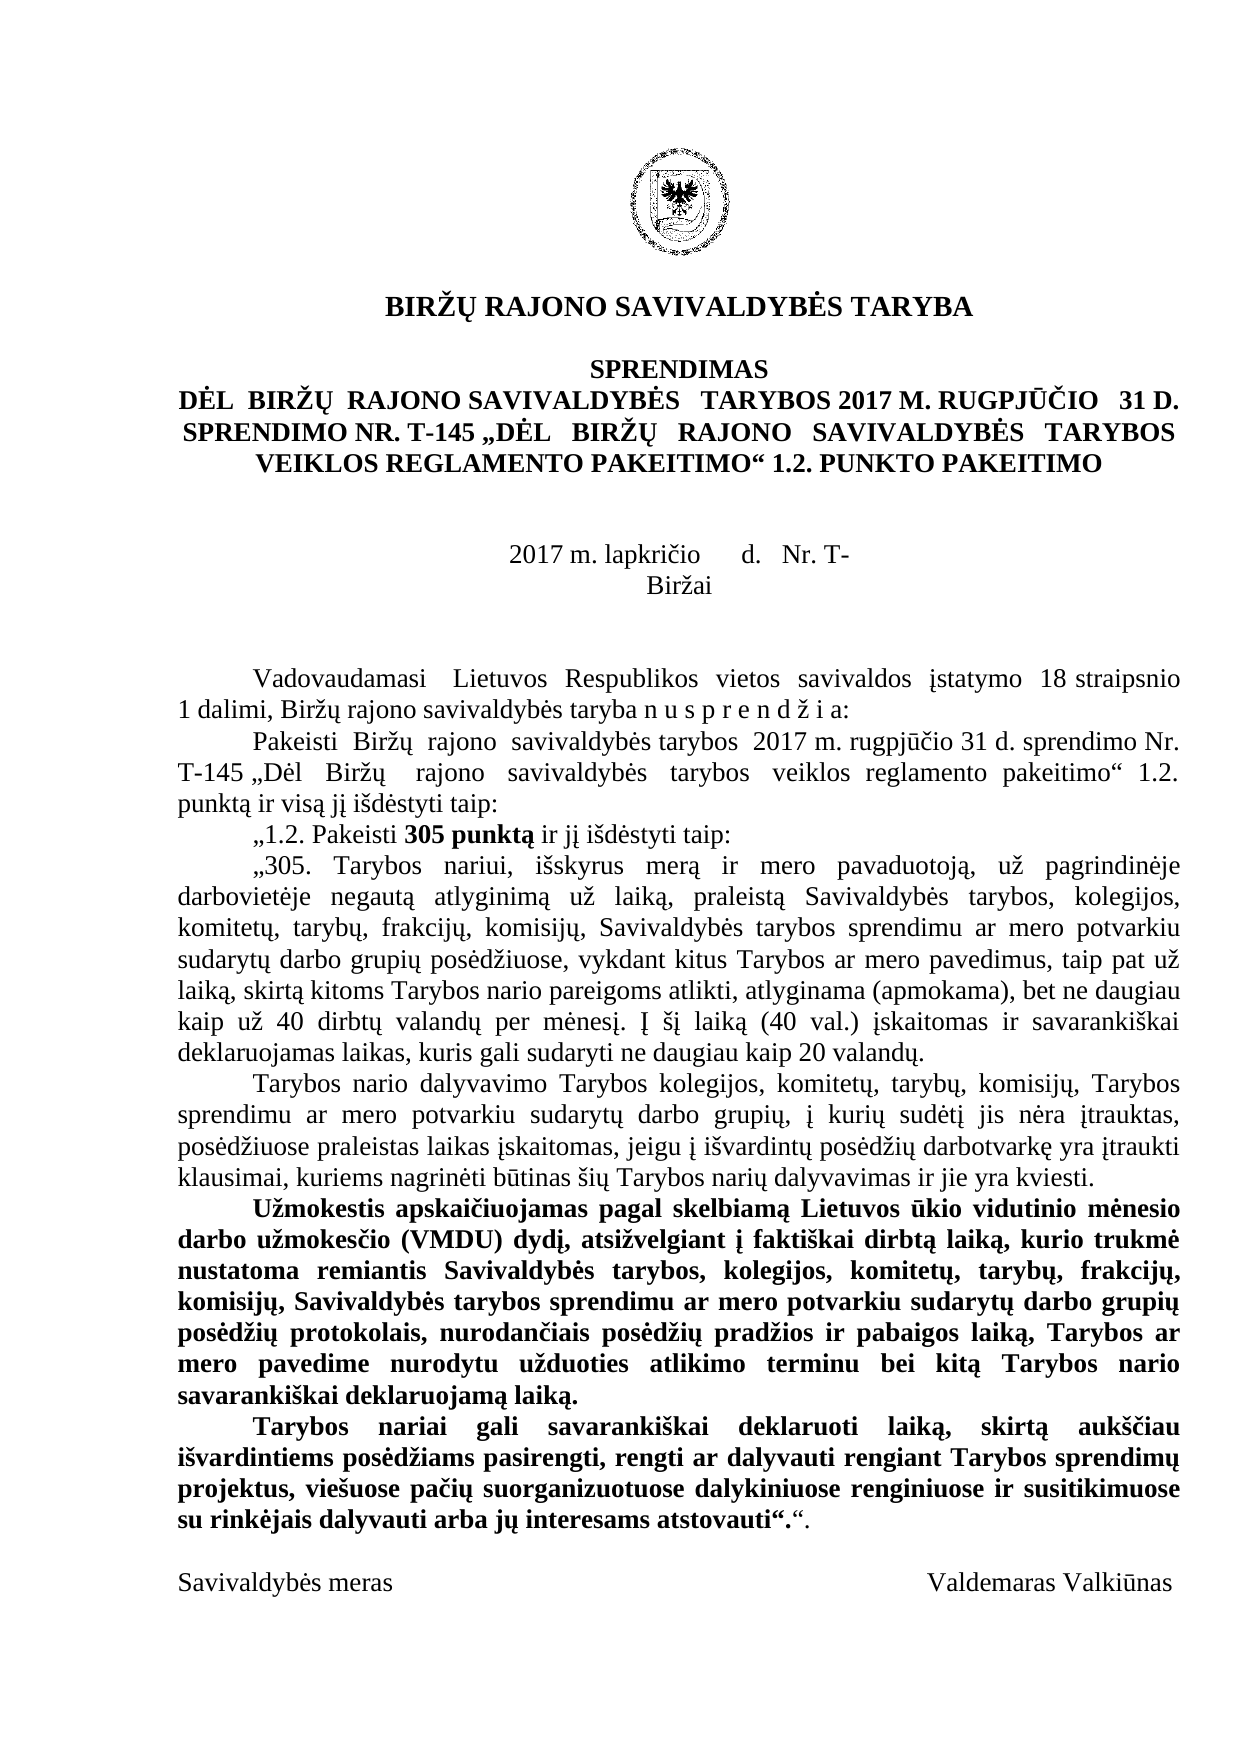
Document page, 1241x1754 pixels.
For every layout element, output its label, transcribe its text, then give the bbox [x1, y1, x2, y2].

text Užmokestis apskaičiuojamas pagal skelbiamą Lietuvos ūkio vidutinio mėnesio darbo užmokesčio (VMDU) dydį, atsižvelgiant į faktiškai dirbtą laiką, kurio trukmė nustatoma remiantis Savivaldybės tarybos, kolegijos, komitetų, tarybų, frakcijų, komisijų, Savivaldybės tarybos sprendimu ar mero potvarkiu sudarytų darbo grupių posėdžių protokolais, nurodančiais posėdžių pradžios ir pabaigos laiką, Tarybos ar mero pavedime nurodytu užduoties atlikimo terminu bei kitą Tarybos nario savarankiškai deklaruojamą laiką. [177, 1192, 1181, 1410]
text „1.2. Pakeisti 305 punktą ir jį išdėstyti taip: [177, 818, 1181, 849]
text BIRŽŲ RAJONO SAVIVALDYBĖS TARYBA [177, 289, 1181, 322]
text DĖL BIRŽŲ RAJONO SAVIVALDYBĖS TARYBOS 2017 M. RUGPJŪČIO 31 D. SPRENDIMO NR. T-145 „DĖL BIRŽŲ RAJONO SAVIVALDYBĖS TARYBOS VEIKLOS REGLAMENTO PAKEITIMO“ 1.2. PUNKTO PAKEITIMO [177, 384, 1181, 478]
text Pakeisti Biržų rajono savivaldybės tarybos 2017 m. rugpjūčio 31 d. sprendimo Nr. T-145 „Dėl Biržų rajono savivaldybės tarybos veiklos reglamento pakeitimo“ 1.2. punktą ir visą jį išdėstyti taip: [177, 725, 1181, 818]
text „305. Tarybos nariui, išskyrus merą ir mero pavaduotoją, už pagrindinėje darbovietėje negautą atlyginimą už laiką, praleistą Savivaldybės tarybos, kolegijos, komitetų, tarybų, frakcijų, komisijų, Savivaldybės tarybos sprendimu ar mero potvarkiu sudarytų darbo grupių posėdžiuose, vykdant kitus Tarybos ar mero pavedimus, taip pat už laiką, skirtą kitoms Tarybos nario pareigoms atlikti, atlyginama (apmokama), bet ne daugiau kaip už 40 dirbtų valandų per mėnesį. Į šį laiką (40 val.) įskaitomas ir savarankiškai deklaruojamas laikas, kuris gali sudaryti ne daugiau kaip 20 valandų. [177, 849, 1181, 1067]
text SPRENDIMAS [177, 353, 1181, 384]
text Tarybos nariai gali savarankiškai deklaruoti laiką, skirtą aukščiau išvardintiems posėdžiams pasirengti, rengti ar dalyvauti rengiant Tarybos sprendimų projektus, viešuose pačių suorganizuotuose dalykiniuose renginiuose ir susitikimuose su rinkėjais dalyvauti arba jų interesams atstovauti“.“. [177, 1410, 1181, 1534]
text Vadovaudamasi Lietuvos Respublikos vietos savivaldos įstatymo 18 straipsnio 1 dalimi, Biržų rajono savivaldybės taryba n u s p r e n d ž i a: [177, 662, 1181, 725]
text 2017 m. lapkričio d. Nr. T- [177, 538, 1181, 569]
text Biržai [177, 569, 1181, 600]
text Savivaldybės meras Valdemaras Valkiūnas [177, 1566, 1181, 1597]
text Tarybos nario dalyvavimo Tarybos kolegijos, komitetų, tarybų, komisijų, Tarybos sprendimu ar mero potvarkiu sudarytų darbo grupių, į kurių sudėtį jis nėra įtrauktas, posėdžiuose praleistas laikas įskaitomas, jeigu į išvardintų posėdžių darbotvarkę yra įtraukti klausimai, kuriems nagrinėti būtinas šių Tarybos narių dalyvavimas ir jie yra kviesti. [177, 1067, 1181, 1192]
